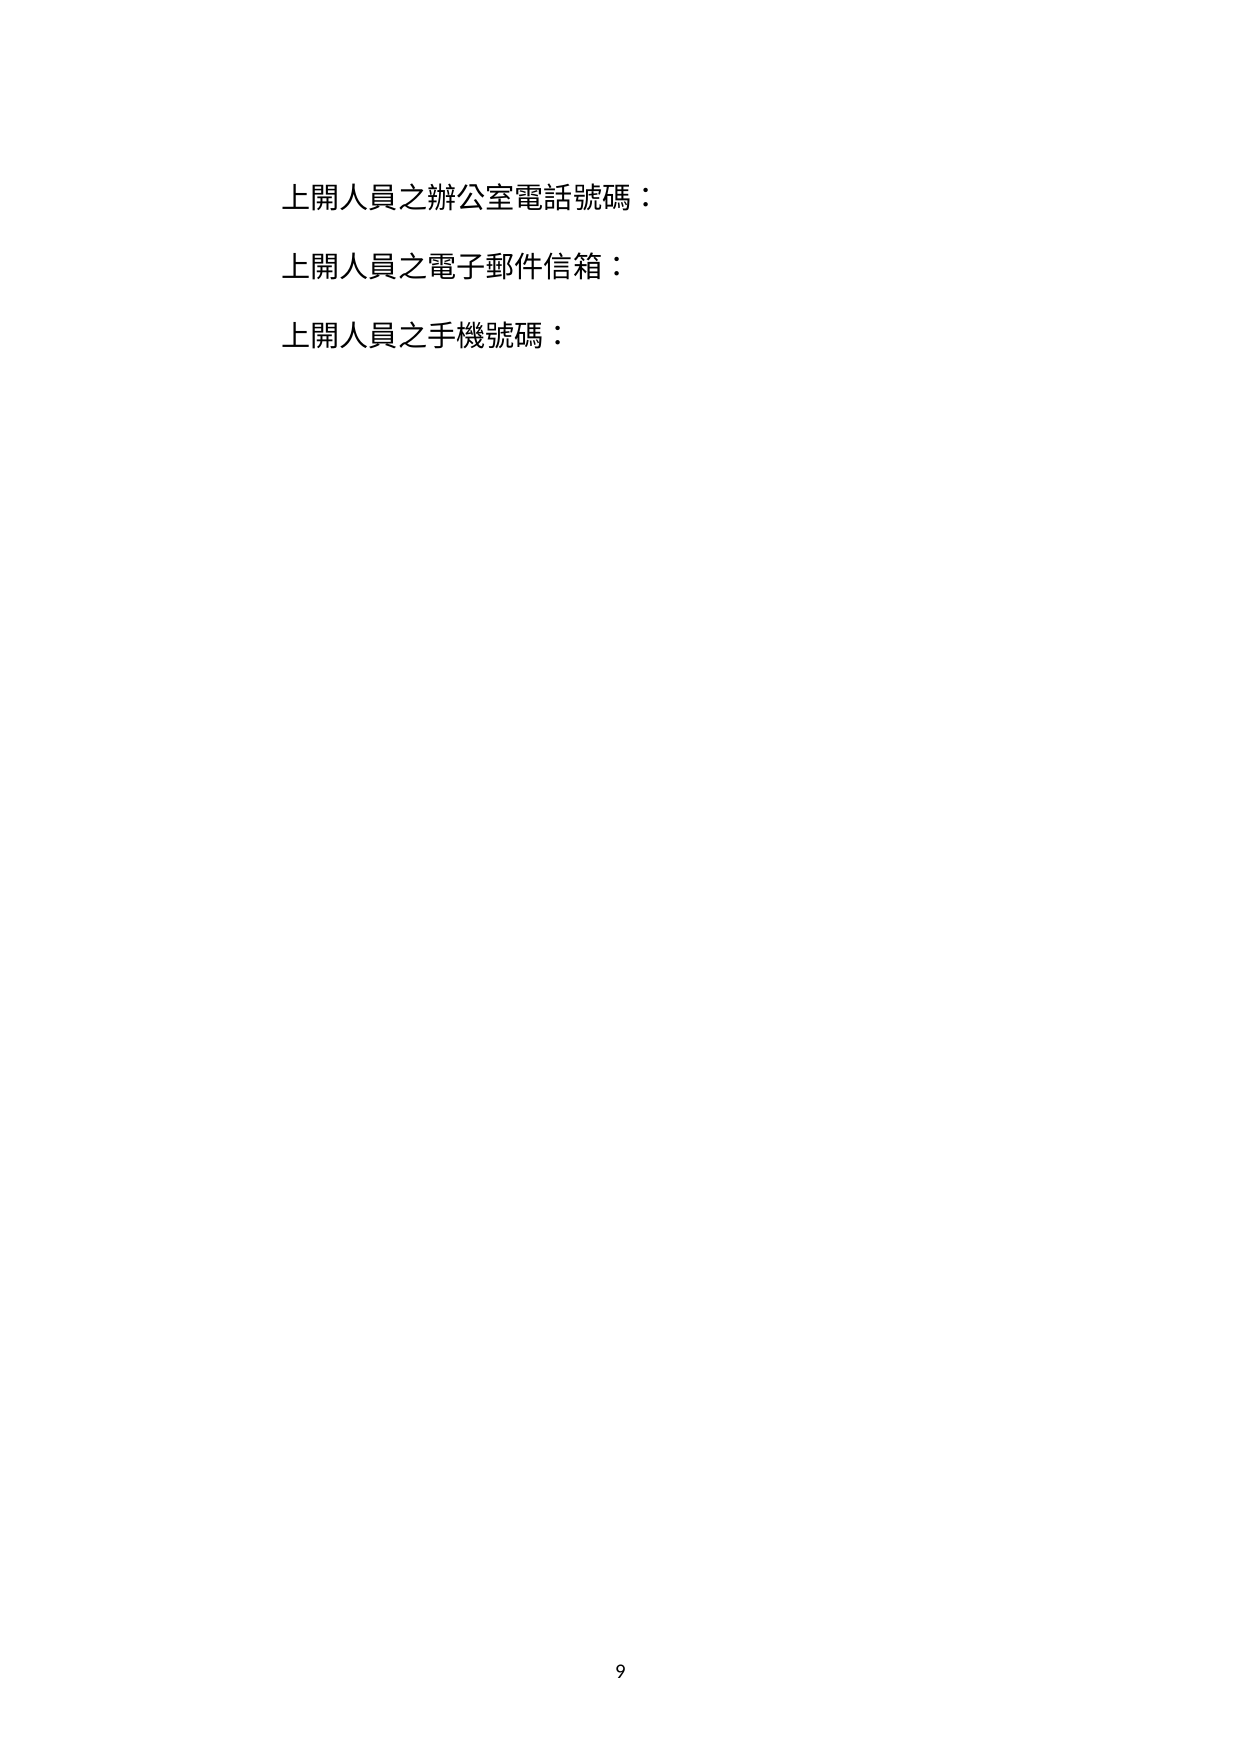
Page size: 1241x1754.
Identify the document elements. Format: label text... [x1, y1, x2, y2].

text 上開人員之辦公室電話號碼： [281, 154, 1114, 217]
text 上開人員之電子郵件信箱： [281, 223, 1114, 286]
text 上開人員之手機號碼： [281, 292, 1114, 354]
